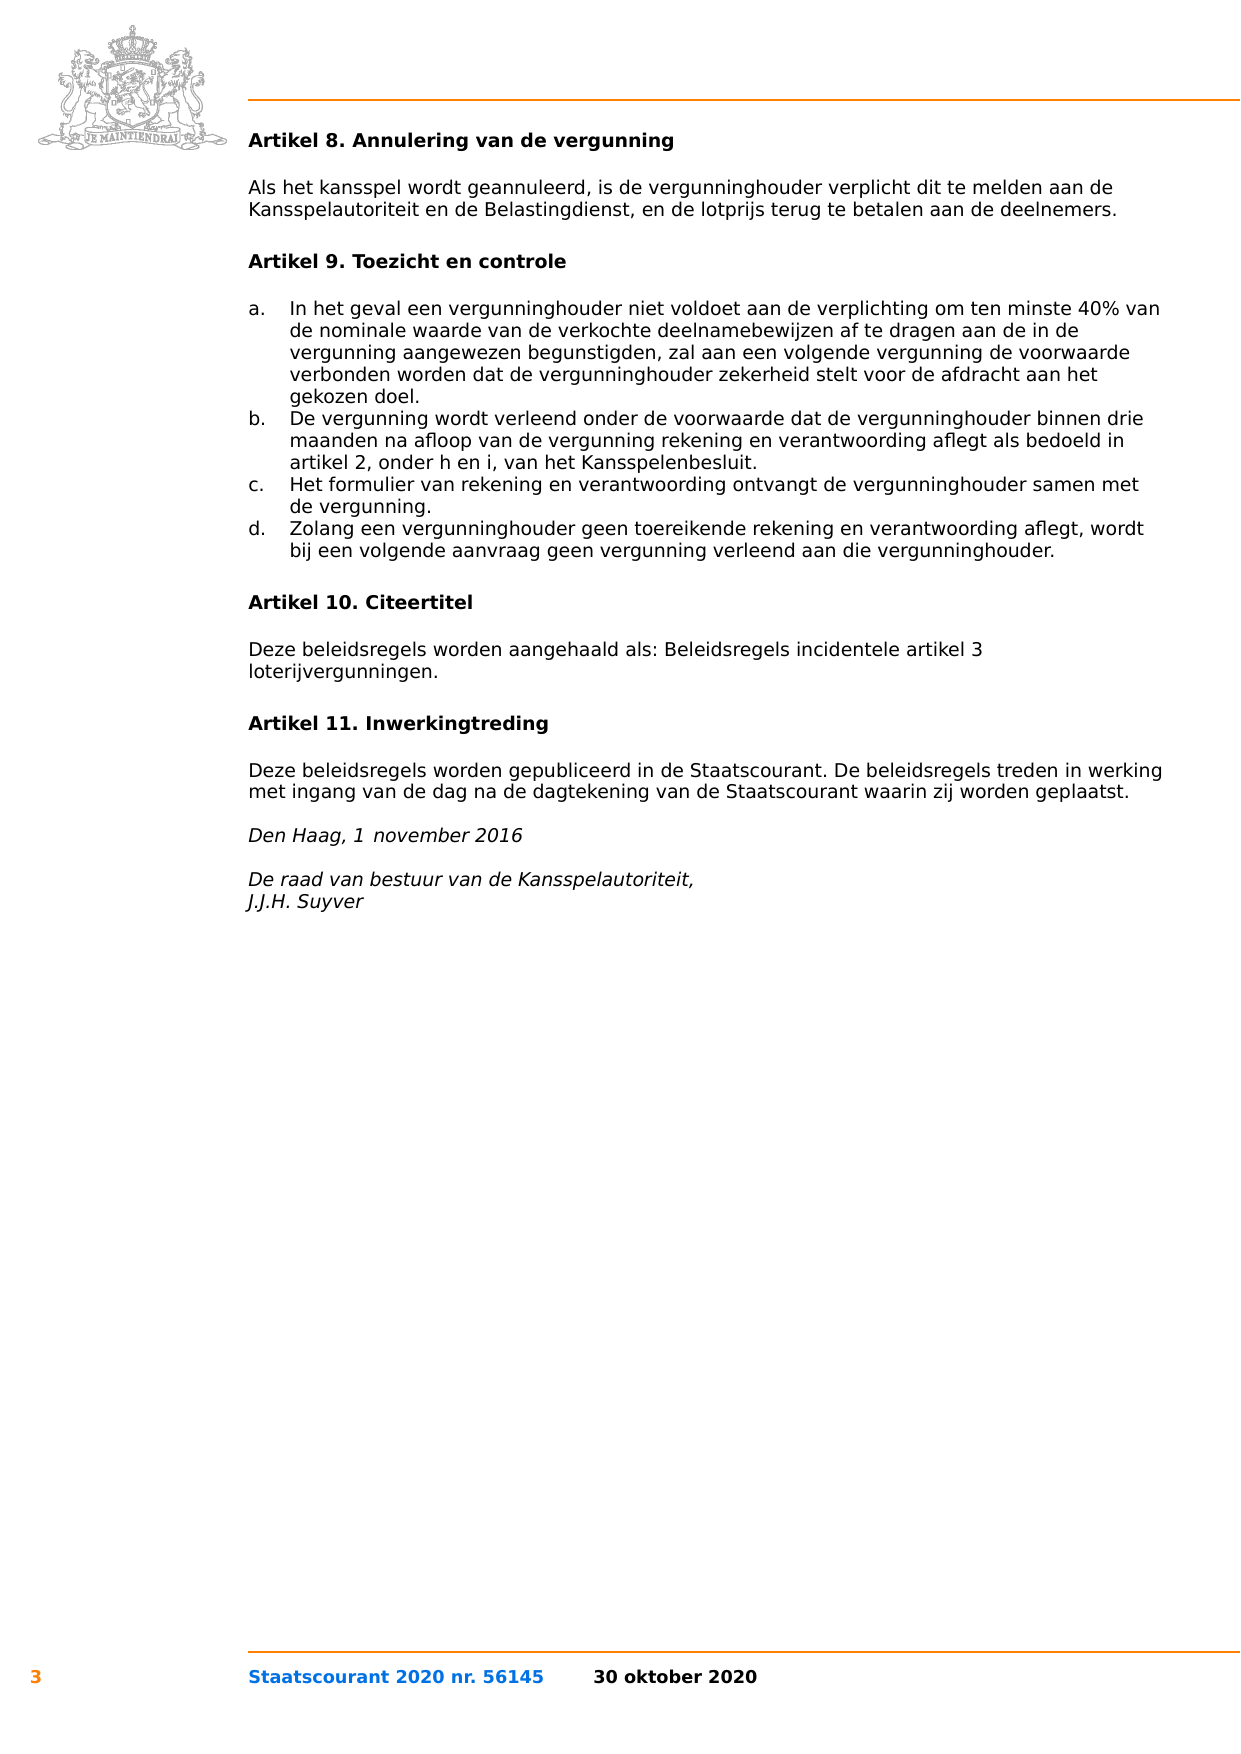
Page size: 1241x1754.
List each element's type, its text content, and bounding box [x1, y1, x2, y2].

subtitle Artikel 10. Citeertitel [248, 592, 1163, 613]
text Den Haag, 1 november 2016 [248, 825, 1163, 847]
text Als het kansspel wordt geannuleerd, is de vergunninghouder verplicht dit te melden aan de Kansspelautoriteit en de Belastingdienst, en de lotprijs terug te betalen aan de deelnemers. [248, 177, 1163, 221]
text Deze beleidsregels worden aangehaald als: Beleidsregels incidentele artikel 3 loterijvergunningen. [248, 638, 1163, 682]
text d. Zolang een vergunninghouder geen toereikende rekening en verantwoording aflegt, wordt bij een volgende aanvraag geen vergunning verleend aan die vergunninghouder. [248, 518, 1163, 562]
text a. In het geval een vergunninghouder niet voldoet aan de verplichting om ten minste 40% van de nominale waarde van de verkochte deelnamebewijzen af te dragen aan de in de vergunning aangewezen begunstigden, zal aan een volgende vergunning de voorwaarde verbonden worden dat de vergunninghouder zekerheid stelt voor de afdracht aan het gekozen doel. [248, 298, 1163, 408]
text c. Het formulier van rekening en verantwoording ontvangt de vergunninghouder samen met de vergunning. [248, 474, 1163, 518]
subtitle Artikel 8. Annulering van de vergunning [248, 130, 1163, 152]
subtitle Artikel 9. Toezicht en controle [248, 251, 1163, 273]
text De raad van bestuur van de Kansspelautoriteit, J.J.H. Suyver [248, 869, 1163, 913]
text b. De vergunning wordt verleend onder de voorwaarde dat de vergunninghouder binnen drie maanden na afloop van de vergunning rekening en verantwoording aflegt als bedoeld in artikel 2, onder h en i, van het Kansspelenbesluit. [248, 408, 1163, 474]
picture [38, 25, 227, 150]
subtitle Artikel 11. Inwerkingtreding [248, 712, 1163, 734]
text Deze beleidsregels worden gepubliceerd in de Staatscourant. De beleidsregels treden in werking met ingang van de dag na de dagtekening van de Staatscourant waarin zij worden geplaatst. [248, 759, 1163, 803]
